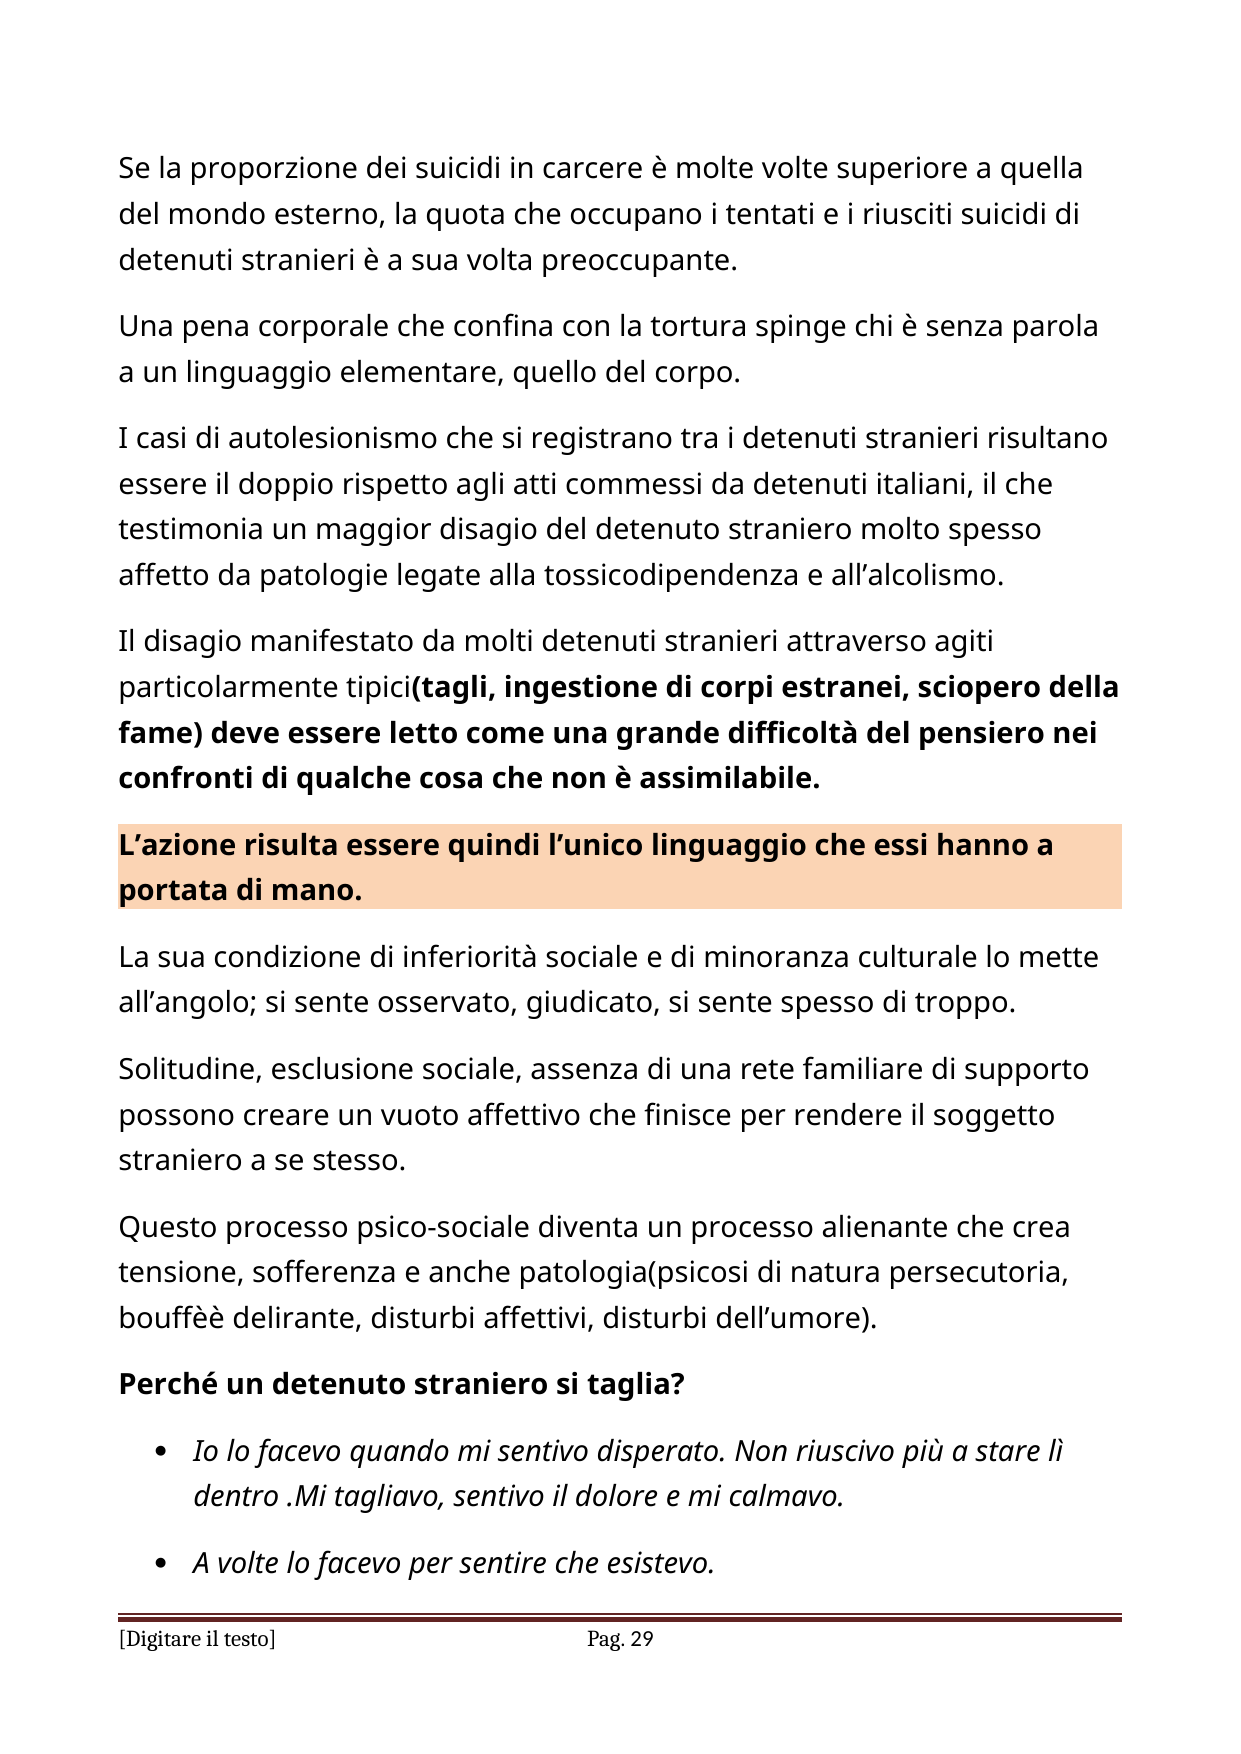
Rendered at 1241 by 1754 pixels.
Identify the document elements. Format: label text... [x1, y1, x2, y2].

text Perché un detenuto straniero si taglia? [118, 1364, 1122, 1403]
text I casi di autolesionismo che si registrano tra i detenuti stranieri risultano essere il doppio rispetto agli atti commessi da detenuti italiani, il che testimonia un maggior disagio del detenuto straniero molto spesso affetto da patologie legate alla tossicodipendenza e all’alcolismo. [118, 417, 1122, 594]
text Se la proporzione dei suicidi in carcere è molte volte superiore a quella del mondo esterno, la quota che occupano i tentati e i riusciti suicidi di detenuti stranieri è a sua volta preoccupante. [118, 148, 1122, 278]
list Io lo facevo quando mi sentivo disperato. Non riuscivo più a stare lì dentro .Mi tagliavo, sentivo il dolore e mi calmavo. [156, 1430, 1122, 1515]
list A volte lo facevo per sentire che esistevo. [156, 1542, 1122, 1582]
text L’azione risulta essere quindi l’unico linguaggio che essi hanno a portata di mano. [118, 824, 1122, 909]
text Solitudine, esclusione sociale, assenza di una rete familiare di supporto possono creare un vuoto affettivo che finisce per rendere il soggetto straniero a se stesso. [118, 1048, 1122, 1179]
text Il disagio manifestato da molti detenuti stranieri attraverso agiti particolarmente tipici(tagli, ingestione di corpi estranei, sciopero della fame) deve essere letto come una grande difficoltà del pensiero nei confronti di qualche cosa che non è assimilabile. [118, 621, 1122, 797]
text Una pena corporale che confina con la tortura spinge chi è senza parola a un linguaggio elementare, quello del corpo. [118, 305, 1122, 391]
text La sua condizione di inferiorità sociale e di minoranza culturale lo mette all’angolo; si sente osservato, giudicato, si sente spesso di troppo. [118, 936, 1122, 1021]
text Questo processo psico-sociale diventa un processo alienante che crea tensione, sofferenza e anche patologia(psicosi di natura persecutoria, bouffèè delirante, disturbi affettivi, disturbi dell’umore). [118, 1206, 1122, 1337]
